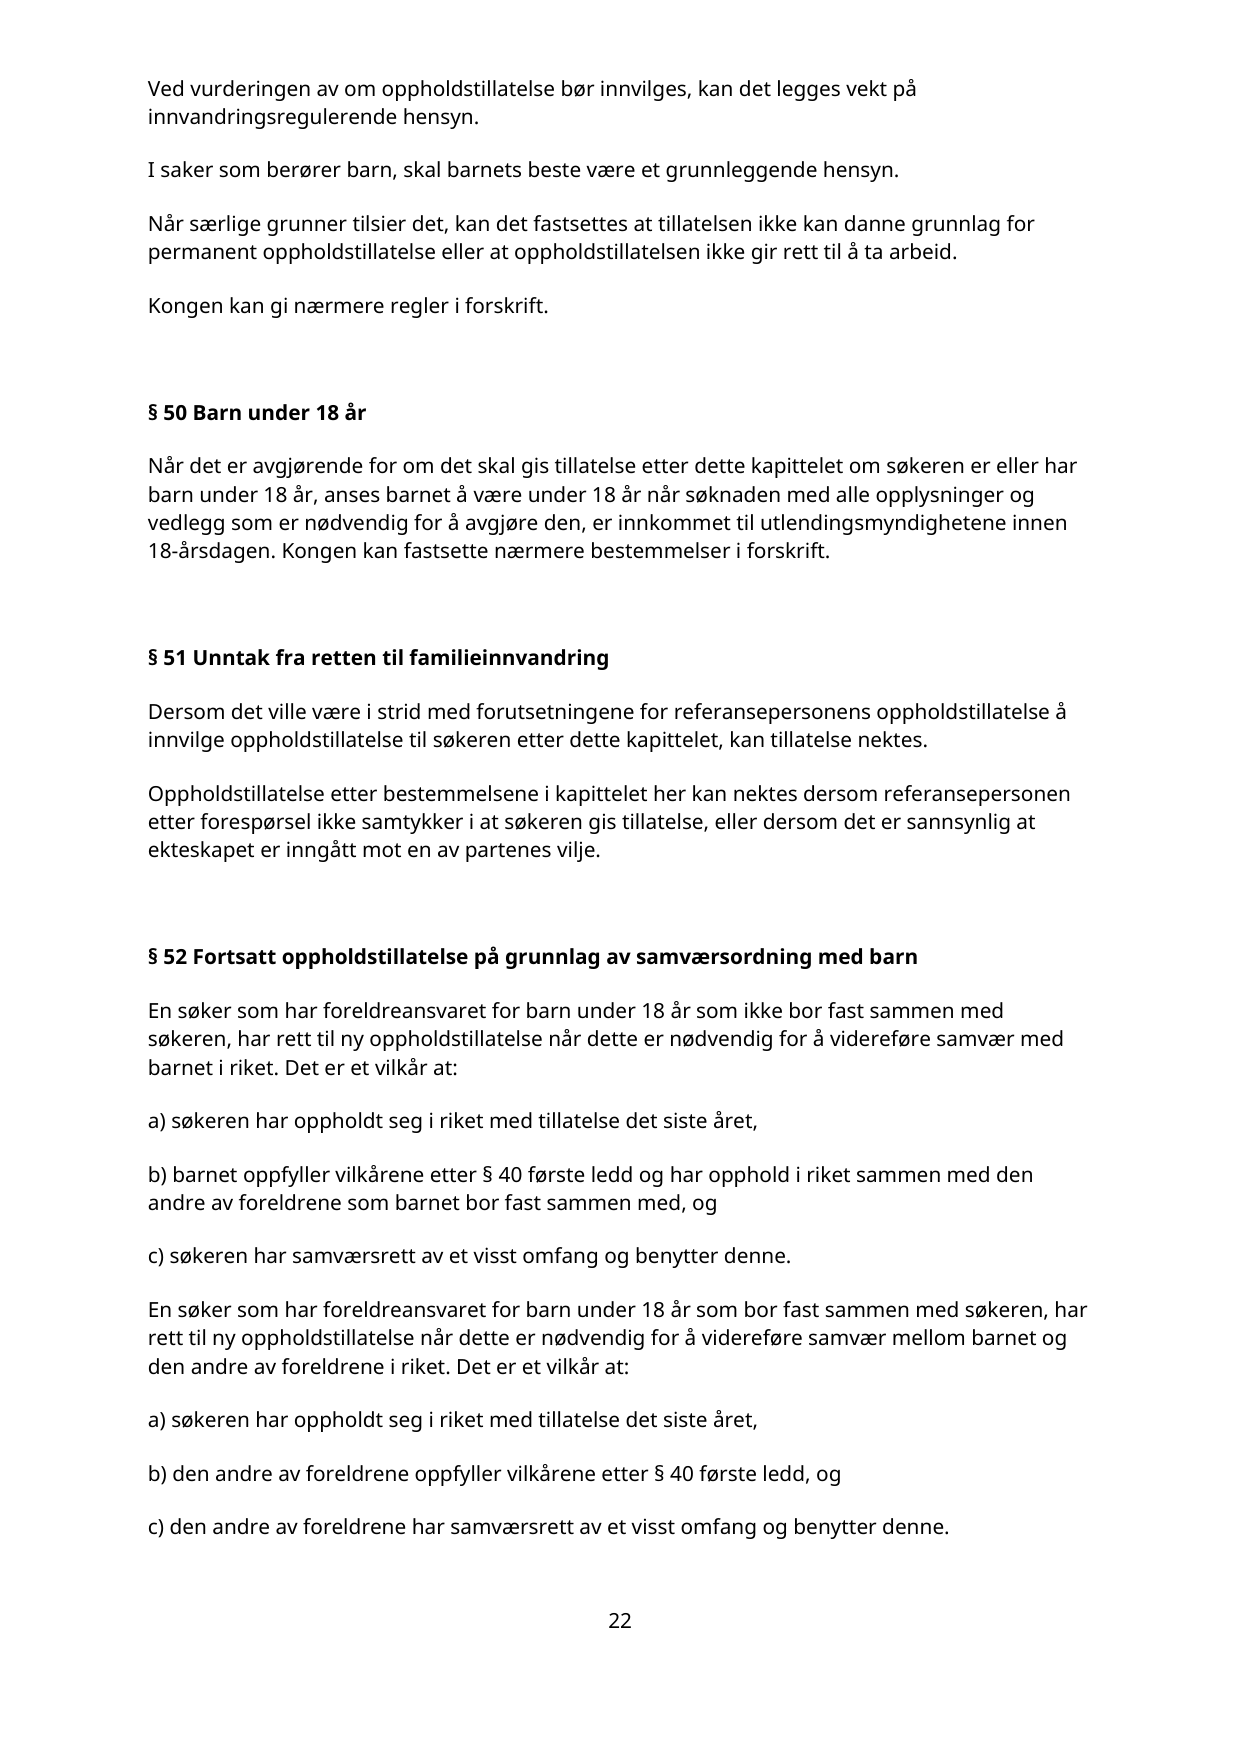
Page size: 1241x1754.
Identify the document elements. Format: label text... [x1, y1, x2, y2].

text c) søkeren har samværsrett av et visst omfang og benytter denne. [148, 1242, 1093, 1270]
text Ved vurderingen av om oppholdstillatelse bør innvilges, kan det legges vekt på innvandringsregulerende hensyn. [148, 74, 1093, 131]
text c) den andre av foreldrene har samværsrett av et visst omfang og benytter denne. [148, 1512, 1093, 1541]
text Når det er avgjørende for om det skal gis tillatelse etter dette kapittelet om søkeren er eller har barn under 18 år, anses barnet å være under 18 år når søknaden med alle opplysninger og vedlegg som er nødvendig for å avgjøre den, er innkommet til utlendingsmyndighetene innen 18-årsdagen. Kongen kan fastsette nærmere bestemmelser i forskrift. [148, 451, 1093, 565]
text § 51 Unntak fra retten til familieinnvandring [148, 643, 1093, 672]
text Oppholdstillatelse etter bestemmelsene i kapittelet her kan nektes dersom referansepersonen etter forespørsel ikke samtykker i at søkeren gis tillatelse, eller dersom det er sannsynlig at ekteskapet er inngått mot en av partenes vilje. [148, 779, 1093, 864]
text Kongen kan gi nærmere regler i forskrift. [148, 291, 1093, 319]
text a) søkeren har oppholdt seg i riket med tillatelse det siste året, [148, 1106, 1093, 1135]
text En søker som har foreldreansvaret for barn under 18 år som ikke bor fast sammen med søkeren, har rett til ny oppholdstillatelse når dette er nødvendig for å videreføre samvær med barnet i riket. Det er et vilkår at: [148, 996, 1093, 1081]
text En søker som har foreldreansvaret for barn under 18 år som bor fast sammen med søkeren, har rett til ny oppholdstillatelse når dette er nødvendig for å videreføre samvær mellom barnet og den andre av foreldrene i riket. Det er et vilkår at: [148, 1295, 1093, 1380]
text Når særlige grunner tilsier det, kan det fastsettes at tillatelsen ikke kan danne grunnlag for permanent oppholdstillatelse eller at oppholdstillatelsen ikke gir rett til å ta arbeid. [148, 209, 1093, 266]
text § 52 Fortsatt oppholdstillatelse på grunnlag av samværsordning med barn [148, 942, 1093, 971]
text b) barnet oppfyller vilkårene etter § 40 første ledd og har opphold i riket sammen med den andre av foreldrene som barnet bor fast sammen med, og [148, 1160, 1093, 1217]
text § 50 Barn under 18 år [148, 398, 1093, 426]
text I saker som berører barn, skal barnets beste være et grunnleggende hensyn. [148, 156, 1093, 184]
text b) den andre av foreldrene oppfyller vilkårene etter § 40 første ledd, og [148, 1459, 1093, 1487]
text a) søkeren har oppholdt seg i riket med tillatelse det siste året, [148, 1405, 1093, 1434]
text Dersom det ville være i strid med forutsetningene for referansepersonens oppholdstillatelse å innvilge oppholdstillatelse til søkeren etter dette kapittelet, kan tillatelse nektes. [148, 697, 1093, 754]
